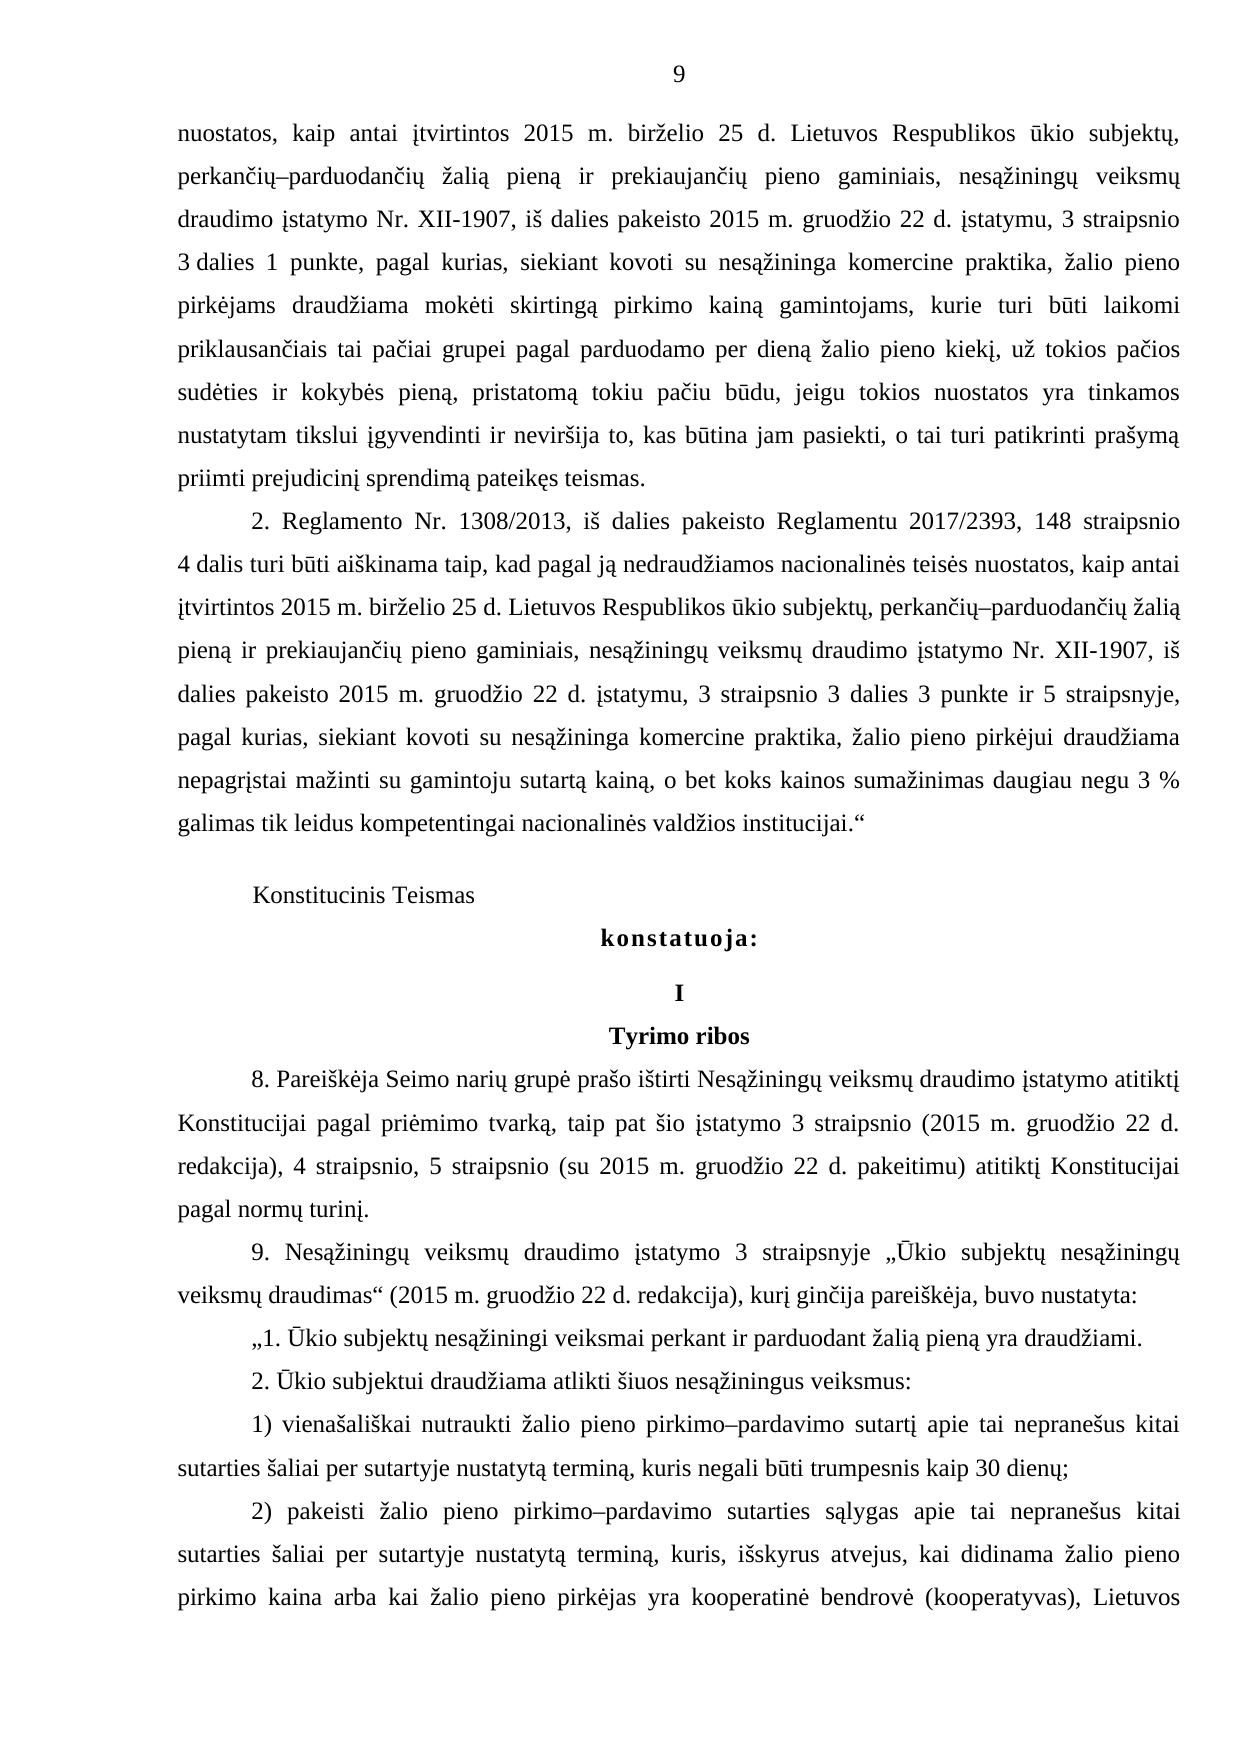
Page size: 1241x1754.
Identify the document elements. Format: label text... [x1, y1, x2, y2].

text 9. Nesąžiningų veiksmų draudimo įstatymo 3 straipsnyje „Ūkio subjektų nesąžiningų veiksmų draudimas“ (2015 m. gruodžio 22 d. redakcija), kurį ginčija pareiškėja, buvo nustatyta: [177, 1237, 1181, 1309]
text 8. Pareiškėja Seimo narių grupė prašo ištirti Nesąžiningų veiksmų draudimo įstatymo atitiktį Konstitucijai pagal priėmimo tvarką, taip pat šio įstatymo 3 straipsnio (2015 m. gruodžio 22 d. redakcija), 4 straipsnio, 5 straipsnio (su 2015 m. gruodžio 22 d. pakeitimu) atitiktį Konstitucijai pagal normų turinį. [177, 1064, 1181, 1223]
text 1) vienašališkai nutraukti žalio pieno pirkimo–pardavimo sutartį apie tai nepranešus kitai sutarties šaliai per sutartyje nustatytą terminą, kuris negali būti trumpesnis kaip 30 dienų; [177, 1409, 1181, 1481]
text Tyrimo ribos [177, 1021, 1181, 1050]
text Konstitucinis Teismas [177, 880, 1181, 909]
text konstatuoja: [177, 923, 1181, 952]
text nuostatos, kaip antai įtvirtintos 2015 m. birželio 25 d. Lietuvos Respublikos ūkio subjektų, perkančių–parduodančių žalią pieną ir prekiaujančių pieno gaminiais, nesąžiningų veiksmų draudimo įstatymo Nr. XII-1907, iš dalies pakeisto 2015 m. gruodžio 22 d. įstatymu, 3 straipsnio 3 dalies 1 punkte, pagal kurias, siekiant kovoti su nesąžininga komercine praktika, žalio pieno pirkėjams draudžiama mokėti skirtingą pirkimo kainą gamintojams, kurie turi būti laikomi priklausančiais tai pačiai grupei pagal parduodamo per dieną žalio pieno kiekį, už tokios pačios sudėties ir kokybės pieną, pristatomą tokiu pačiu būdu, jeigu tokios nuostatos yra tinkamos nustatytam tikslui įgyvendinti ir neviršija to, kas būtina jam pasiekti, o tai turi patikrinti prašymą priimti prejudicinį sprendimą pateikęs teismas. [177, 118, 1181, 492]
text 2. Ūkio subjektui draudžiama atlikti šiuos nesąžiningus veiksmus: [177, 1366, 1181, 1395]
text 2) pakeisti žalio pieno pirkimo–pardavimo sutarties sąlygas apie tai nepranešus kitai sutarties šaliai per sutartyje nustatytą terminą, kuris, išskyrus atvejus, kai didinama žalio pieno pirkimo kaina arba kai žalio pieno pirkėjas yra kooperatinė bendrovė (kooperatyvas), Lietuvos [177, 1496, 1181, 1611]
text I [177, 978, 1181, 1007]
text 2. Reglamento Nr. 1308/2013, iš dalies pakeisto Reglamentu 2017/2393, 148 straipsnio 4 dalis turi būti aiškinama taip, kad pagal ją nedraudžiamos nacionalinės teisės nuostatos, kaip antai įtvirtintos 2015 m. birželio 25 d. Lietuvos Respublikos ūkio subjektų, perkančių–parduodančių žalią pieną ir prekiaujančių pieno gaminiais, nesąžiningų veiksmų draudimo įstatymo Nr. XII-1907, iš dalies pakeisto 2015 m. gruodžio 22 d. įstatymu, 3 straipsnio 3 dalies 3 punkte ir 5 straipsnyje, pagal kurias, siekiant kovoti su nesąžininga komercine praktika, žalio pieno pirkėjui draudžiama nepagrįstai mažinti su gamintoju sutartą kainą, o bet koks kainos sumažinimas daugiau negu 3 % galimas tik leidus kompetentingai nacionalinės valdžios institucijai.“ [177, 506, 1181, 837]
text „1. Ūkio subjektų nesąžiningi veiksmai perkant ir parduodant žalią pieną yra draudžiami. [177, 1323, 1181, 1352]
